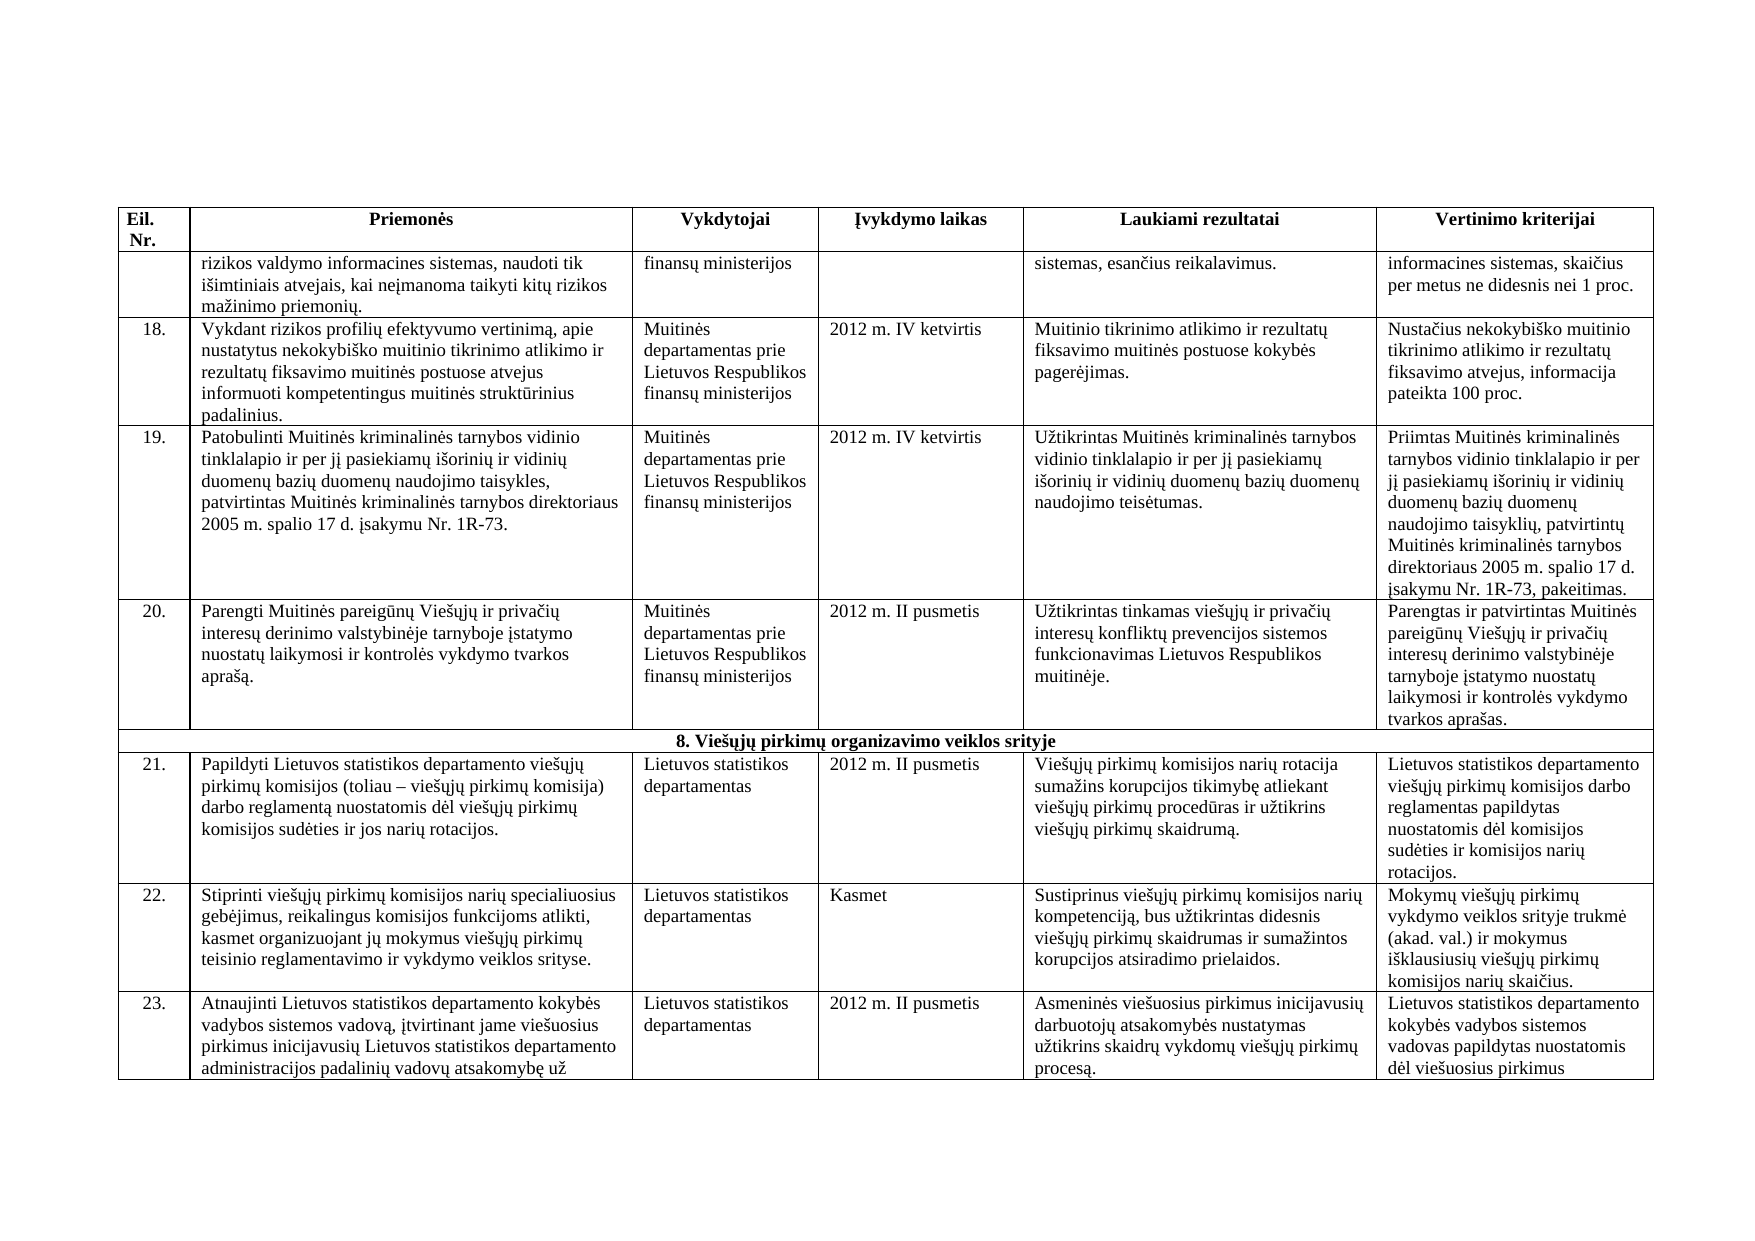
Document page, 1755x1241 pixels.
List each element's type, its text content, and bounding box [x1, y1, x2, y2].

table_cell 19. [119, 426, 189, 599]
table_cell 2012 m. IV ketvirtis [819, 426, 1023, 599]
table_header Eil. Nr. [119, 208, 189, 251]
table_cell Užtikrintas Muitinės kriminalinės tarnybos vidinio tinklalapio ir per jį pasiekiamų išorinių ir vidinių duomenų bazių duomenų naudojimo teisėtumas. [1024, 426, 1376, 599]
table_cell 2012 m. IV ketvirtis [819, 318, 1023, 425]
table_cell Vykdant rizikos profilių efektyvumo vertinimą, apie nustatytus nekokybiško muitinio tikrinimo atlikimo ir rezultatų fiksavimo muitinės postuose atvejus informuoti kompetentingus muitinės struktūrinius padalinius. [191, 318, 632, 425]
table_cell [1567, 730, 1591, 752]
table_cell Kasmet [819, 884, 1023, 991]
table_cell rizikos valdymo informacines sistemas, naudoti tik išimtiniais atvejais, kai neįmanoma taikyti kitų rizikos mažinimo priemonių. [191, 252, 632, 317]
table_header Priemonės [191, 208, 632, 251]
table_cell Parengti Muitinės pareigūnų Viešųjų ir privačių interesų derinimo valstybinėje tarnyboje įstatymo nuostatų laikymosi ir kontrolės vykdymo tvarkos aprašą. [191, 600, 632, 729]
table_cell Viešųjų pirkimų komisijos narių rotacija sumažins korupcijos tikimybę atliekant viešųjų pirkimų procedūras ir užtikrins viešųjų pirkimų skaidrumą. [1024, 753, 1376, 882]
table_header Vykdytojai [633, 208, 818, 251]
table_cell 23. [119, 992, 189, 1078]
table_cell Stiprinti viešųjų pirkimų komisijos narių specialiuosius gebėjimus, reikalingus komisijos funkcijoms atlikti, kasmet organizuojant jų mokymus viešųjų pirkimų teisinio reglamentavimo ir vykdymo veiklos srityse. [191, 884, 632, 991]
table_cell 22. [119, 884, 189, 991]
table_cell [1542, 730, 1567, 752]
table_cell 18. [119, 318, 189, 425]
table_cell Nustačius nekokybiško muitinio tikrinimo atlikimo ir rezultatų fiksavimo atvejus, informacija pateikta 100 proc. [1377, 318, 1653, 425]
table_header Vertinimo kriterijai [1377, 208, 1653, 251]
table_cell Mokymų viešųjų pirkimų vykdymo veiklos srityje trukmė (akad. val.) ir mokymus išklausiusių viešųjų pirkimų komisijos narių skaičius. [1377, 884, 1653, 991]
table_cell [819, 252, 1023, 317]
table_cell Lietuvos statistikos departamentas [633, 884, 818, 991]
table_cell Lietuvos statistikos departamento viešųjų pirkimų komisijos darbo reglamentas papildytas nuostatomis dėl komisijos sudėties ir komisijos narių rotacijos. [1377, 753, 1653, 882]
table_cell [119, 730, 190, 752]
table_cell Atnaujinti Lietuvos statistikos departamento kokybės vadybos sistemos vadovą, įtvirtinant jame viešuosius pirkimus inicijavusių Lietuvos statistikos departamento administracijos padalinių vadovų atsakomybę už [191, 992, 632, 1078]
table_cell [1591, 730, 1617, 752]
table_cell 8. Viešųjų pirkimų organizavimo veiklos srityje [190, 730, 1542, 752]
table_cell [119, 252, 189, 317]
table_cell 20. [119, 600, 189, 729]
table_cell Muitinio tikrinimo atlikimo ir rezultatų fiksavimo muitinės postuose kokybės pagerėjimas. [1024, 318, 1376, 425]
table_cell 2012 m. II pusmetis [819, 600, 1023, 729]
table_header Laukiami rezultatai [1024, 208, 1376, 251]
table_cell Priimtas Muitinės kriminalinės tarnybos vidinio tinklalapio ir per jį pasiekiamų išorinių ir vidinių duomenų bazių duomenų naudojimo taisyklių, patvirtintų Muitinės kriminalinės tarnybos direktoriaus 2005 m. spalio 17 d. įsakymu Nr. 1R-73, pakeitimas. [1377, 426, 1653, 599]
table_cell Papildyti Lietuvos statistikos departamento viešųjų pirkimų komisijos (toliau – viešųjų pirkimų komisija) darbo reglamentą nuostatomis dėl viešųjų pirkimų komisijos sudėties ir jos narių rotacijos. [191, 753, 632, 882]
table_cell Muitinės departamentas prie Lietuvos Respublikos finansų ministerijos [633, 600, 818, 729]
table_cell Patobulinti Muitinės kriminalinės tarnybos vidinio tinklalapio ir per jį pasiekiamų išorinių ir vidinių duomenų bazių duomenų naudojimo taisykles, patvirtintas Muitinės kriminalinės tarnybos direktoriaus 2005 m. spalio 17 d. įsakymu Nr. 1R-73. [191, 426, 632, 599]
table_cell 2012 m. II pusmetis [819, 992, 1023, 1078]
table_cell 21. [119, 753, 189, 882]
table_header Įvykdymo laikas [819, 208, 1023, 251]
table_cell Sustiprinus viešųjų pirkimų komisijos narių kompetenciją, bus užtikrintas didesnis viešųjų pirkimų skaidrumas ir sumažintos korupcijos atsiradimo prielaidos. [1024, 884, 1376, 991]
table_cell informacines sistemas, skaičius per metus ne didesnis nei 1 proc. [1377, 252, 1653, 317]
table_cell Lietuvos statistikos departamento kokybės vadybos sistemos vadovas papildytas nuostatomis dėl viešuosius pirkimus [1377, 992, 1653, 1078]
table_cell Parengtas ir patvirtintas Muitinės pareigūnų Viešųjų ir privačių interesų derinimo valstybinėje tarnyboje įstatymo nuostatų laikymosi ir kontrolės vykdymo tvarkos aprašas. [1377, 600, 1653, 729]
table_cell Muitinės departamentas prie Lietuvos Respublikos finansų ministerijos [633, 318, 818, 425]
table_cell Lietuvos statistikos departamentas [633, 992, 818, 1078]
table_cell [1617, 730, 1653, 752]
table_cell Užtikrintas tinkamas viešųjų ir privačių interesų konfliktų prevencijos sistemos funkcionavimas Lietuvos Respublikos muitinėje. [1024, 600, 1376, 729]
table_cell Asmeninės viešuosius pirkimus inicijavusių darbuotojų atsakomybės nustatymas užtikrins skaidrų vykdomų viešųjų pirkimų procesą. [1024, 992, 1376, 1078]
table_cell sistemas, esančius reikalavimus. [1024, 252, 1376, 317]
table_cell Muitinės departamentas prie Lietuvos Respublikos finansų ministerijos [633, 426, 818, 599]
table_cell 2012 m. II pusmetis [819, 753, 1023, 882]
table_cell finansų ministerijos [633, 252, 818, 317]
table_cell Lietuvos statistikos departamentas [633, 753, 818, 882]
